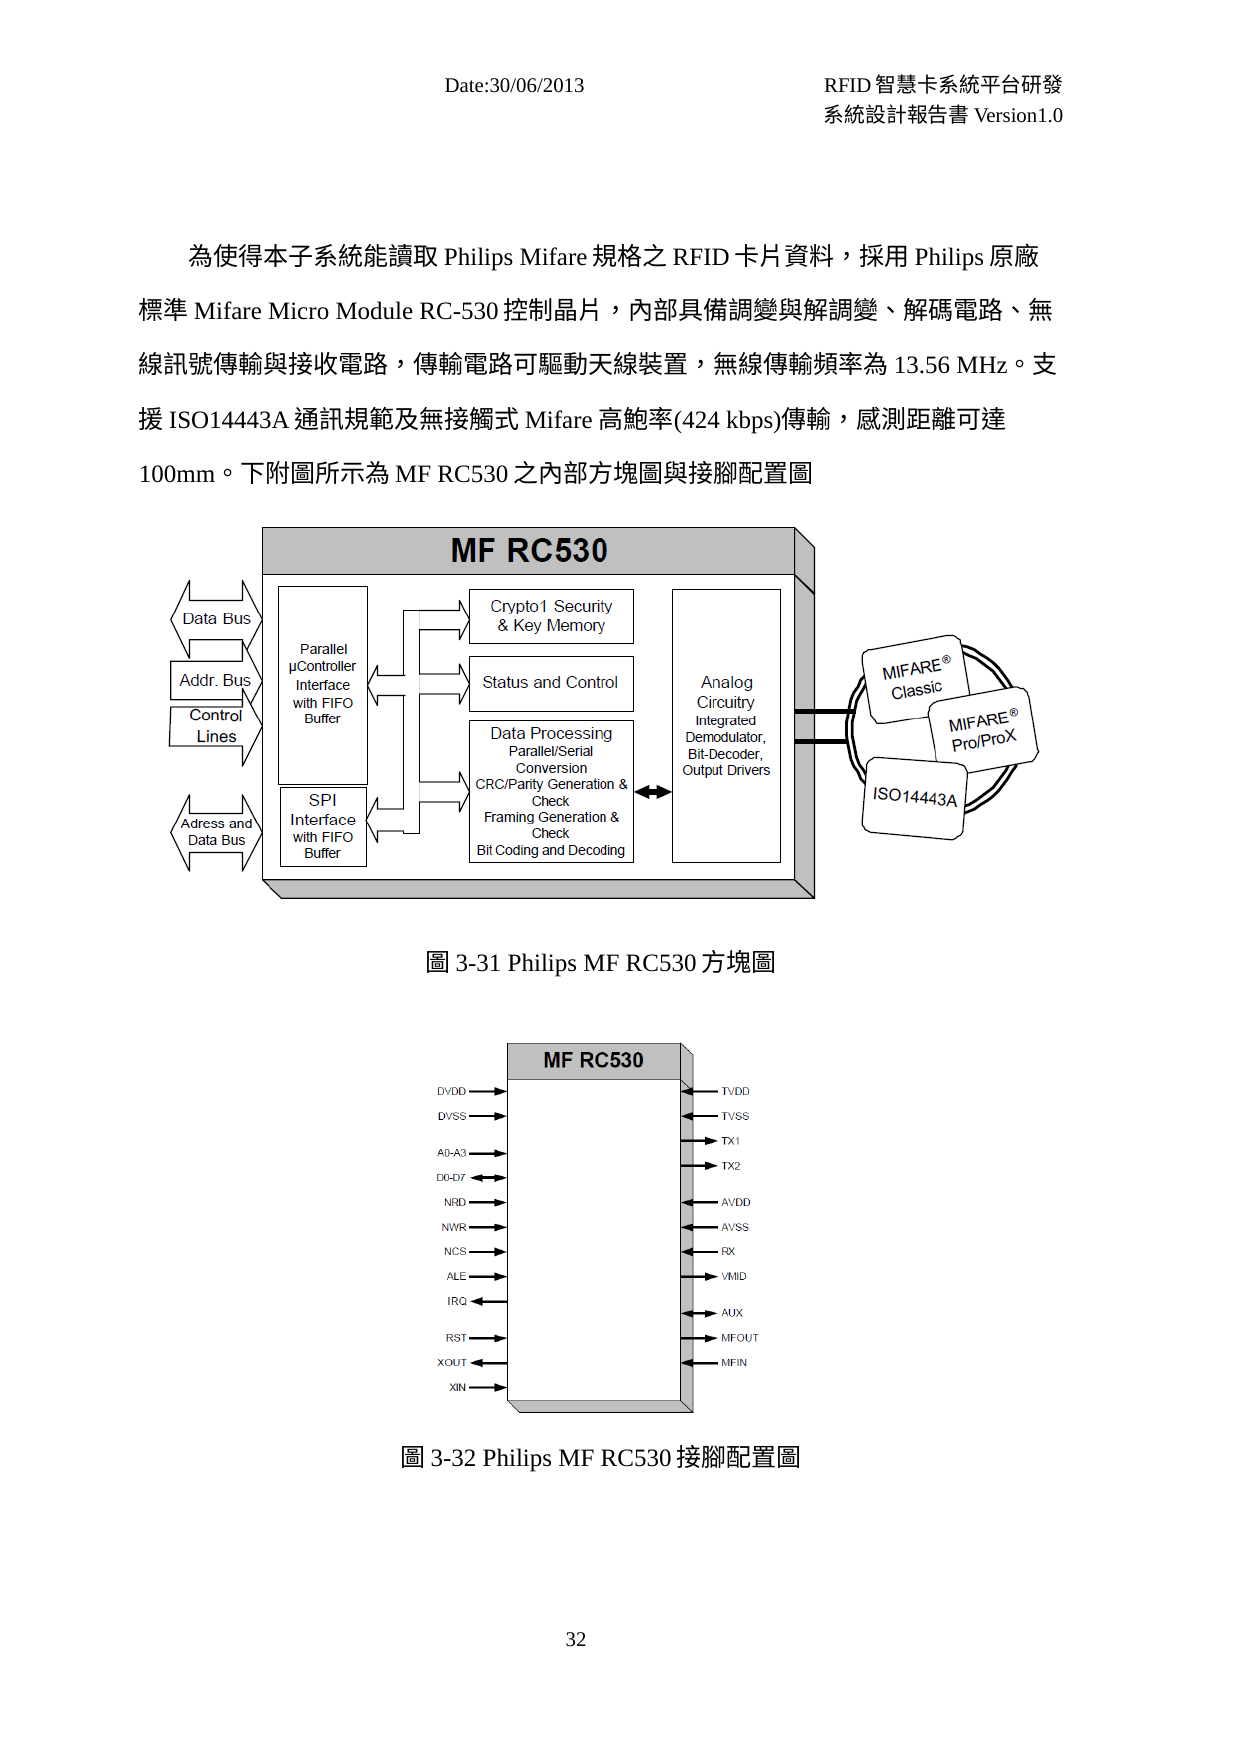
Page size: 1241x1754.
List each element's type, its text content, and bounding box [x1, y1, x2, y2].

text 為使得本子系統能讀取Philips Mifare規格之RFID卡片資料，採用Philips原廠標準Mifare Micro Module RC-530控制晶片，內部具備調變與解調變、解碼電路、無線訊號傳輸與接收電路，傳輸電路可驅動天線裝置，無線傳輸頻率為13.56 MHz。支援ISO14443A通訊規範及無接觸式Mifare 高鮑率(424 kbps)傳輸，感測距離可達100mm。下附圖所示為MF RC530之內部方塊圖與接腳配置圖 [139, 236, 1063, 490]
picture [424, 1040, 780, 1423]
text 圖3-31 Philips MF RC530方塊圖 [139, 943, 1063, 979]
picture [159, 508, 1045, 929]
text 圖3-32 Philips MF RC530接腳配置圖 [139, 1437, 1063, 1473]
